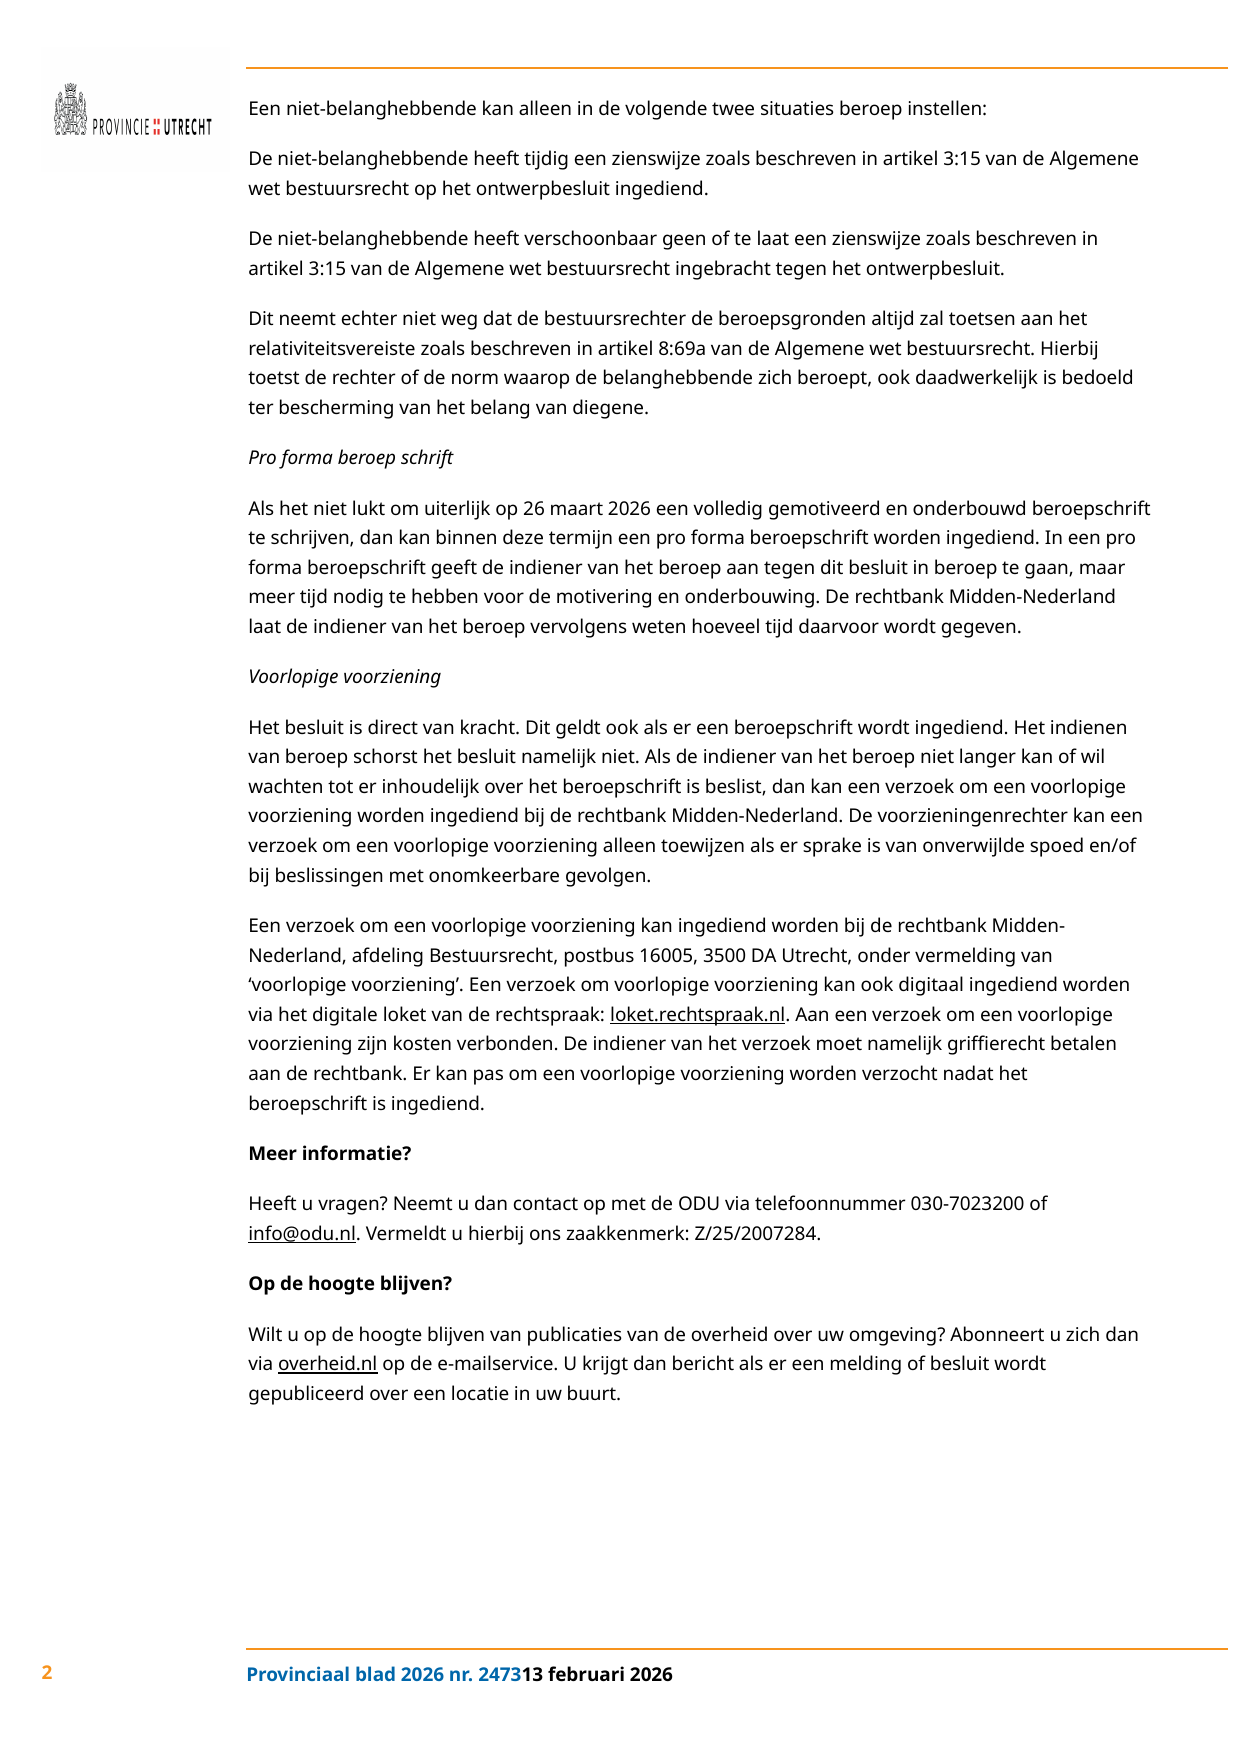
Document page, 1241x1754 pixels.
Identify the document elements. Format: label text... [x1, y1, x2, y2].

text De niet-belanghebbende heeft verschoonbaar geen of te laat een zienswijze zoals beschreven in artikel 3:15 van de Algemene wet bestuursrecht ingebracht tegen het ontwerpbesluit. [248, 225, 1152, 281]
text Op de hoogte blijven? [248, 1271, 1152, 1296]
picture [41, 47, 231, 172]
text Dit neemt echter niet weg dat de bestuursrechter de beroepsgronden altijd zal toetsen aan het relativiteitsvereiste zoals beschreven in artikel 8:69a van de Algemene wet bestuursrecht. Hierbij toetst de rechter of de norm waarop de belanghebbende zich beroept, ook daadwerkelijk is bedoeld ter bescherming van het belang van diegene. [248, 305, 1152, 420]
text Meer informatie? [248, 1140, 1152, 1166]
text Voorlopige voorziening [248, 663, 1152, 689]
text Wilt u op de hoogte blijven van publicaties van de overheid over uw omgeving? Abonneert u zich dan via overheid.nl op de e-mailservice. U krijgt dan bericht als er een melding of besluit wordt gepubliceerd over een locatie in uw buurt. [248, 1321, 1152, 1406]
text Heeft u vragen? Neemt u dan contact op met de ODU via telefoonnummer 030-7023200 of info@odu.nl. Vermeldt u hierbij ons zaakkenmerk: Z/25/2007284. [248, 1191, 1152, 1246]
text Als het niet lukt om uiterlijk op 26 maart 2026 een volledig gemotiveerd en onderbouwd beroepschrift te schrijven, dan kan binnen deze termijn een pro forma beroepschrift worden ingediend. In een pro forma beroepschrift geeft de indiener van het beroep aan tegen dit besluit in beroep te gaan, maar meer tijd nodig te hebben voor de motivering en onderbouwing. De rechtbank Midden-Nederland laat de indiener van het beroep vervolgens weten hoeveel tijd daarvoor wordt gegeven. [248, 495, 1152, 639]
text De niet-belanghebbende heeft tijdig een zienswijze zoals beschreven in artikel 3:15 van de Algemene wet bestuursrecht op het ontwerpbesluit ingediend. [248, 145, 1152, 201]
text Een verzoek om een voorlopige voorziening kan ingediend worden bij de rechtbank Midden-Nederland, afdeling Bestuursrecht, postbus 16005, 3500 DA Utrecht, onder vermelding van ‘voorlopige voorziening’. Een verzoek om voorlopige voorziening kan ook digitaal ingediend worden via het digitale loket van de rechtspraak: loket.rechtspraak.nl. Aan een verzoek om een voorlopige voorziening zijn kosten verbonden. De indiener van het verzoek moet namelijk griffierecht betalen aan de rechtbank. Er kan pas om een voorlopige voorziening worden verzocht nadat het beroepschrift is ingediend. [248, 912, 1152, 1116]
text Het besluit is direct van kracht. Dit geldt ook als er een beroepschrift wordt ingediend. Het indienen van beroep schorst het besluit namelijk niet. Als de indiener van het beroep niet langer kan of wil wachten tot er inhoudelijk over het beroepschrift is beslist, dan kan een verzoek om een voorlopige voorziening worden ingediend bij de rechtbank Midden-Nederland. De voorzieningenrechter kan een verzoek om een voorlopige voorziening alleen toewijzen als er sprake is van onverwijlde spoed en/of bij beslissingen met onomkeerbare gevolgen. [248, 714, 1152, 888]
text Pro forma beroep schrift [248, 444, 1152, 470]
text Een niet-belanghebbende kan alleen in de volgende twee situaties beroep instellen: [248, 95, 1152, 121]
